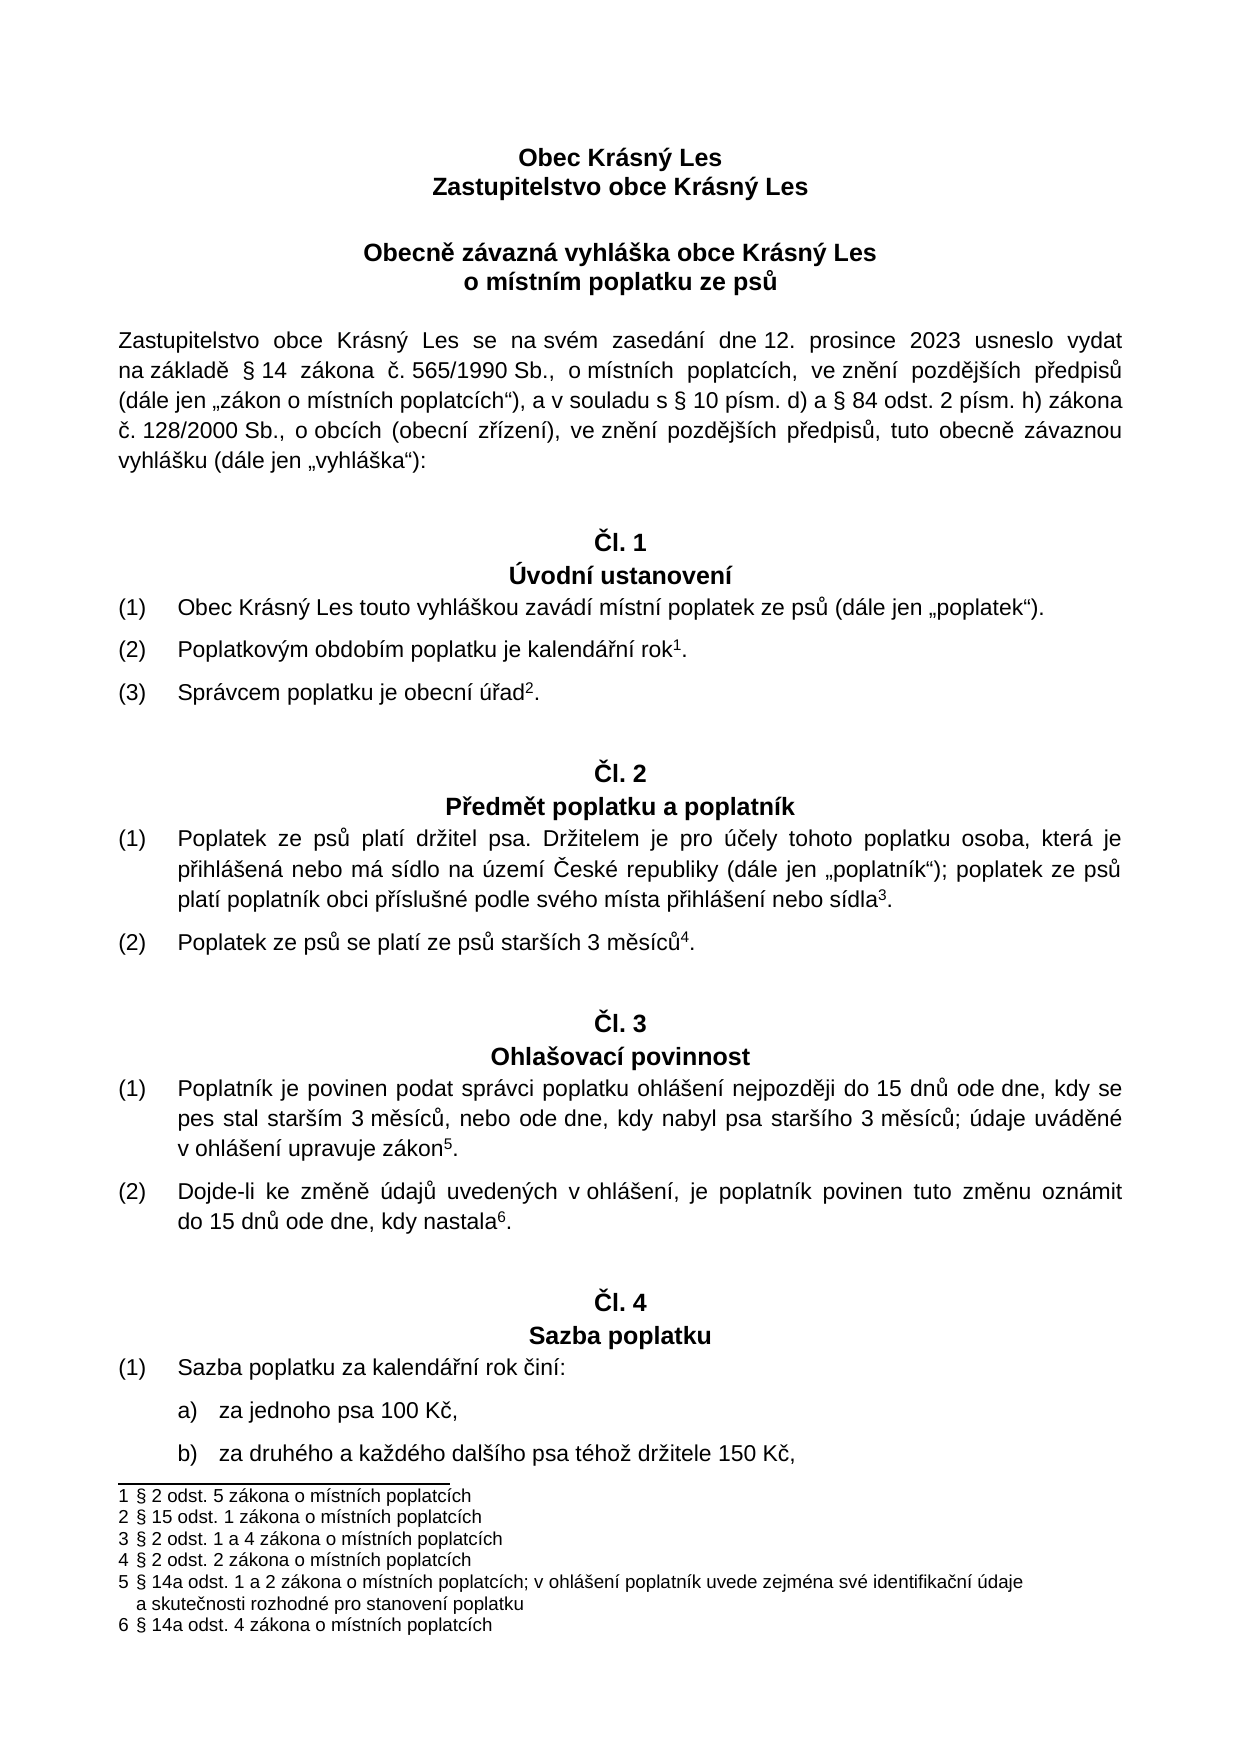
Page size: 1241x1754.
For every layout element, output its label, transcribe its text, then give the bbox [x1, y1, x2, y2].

text Zastupitelstvo obce Krásný Les se na svém zasedání dne 12. prosince 2023 usneslo vydat na základě § 14 zákona č. 565/1990 Sb., o místních poplatcích, ve znění pozdějších předpisů (dále jen „zákon o místních poplatcích“), a v souladu s § 10 písm. d) a § 84 odst. 2 písm. h) zákona č. 128/2000 Sb., o obcích (obecní zřízení), ve znění pozdějších předpisů, tuto obecně závaznou vyhlášku (dále jen „vyhláška“): [118, 327, 1122, 474]
list Poplatník je povinen podat správci poplatku ohlášení nejpozději do 15 dnů ode dne, kdy se pes stal starším 3 měsíců, nebo ode dne, kdy nabyl psa staršího 3 měsíců; údaje uváděné v ohlášení upravuje zákon. [118, 1075, 1122, 1162]
list § 2 odst. 2 zákona o místních poplatcích [118, 1549, 1122, 1571]
list § 2 odst. 1 a 4 zákona o místních poplatcích [118, 1528, 1122, 1549]
text Obec Krásný Les Zastupitelstvo obce Krásný Les [118, 143, 1122, 201]
subtitle Čl. 2 Předmět poplatku a poplatník [118, 759, 1122, 821]
list Obec Krásný Les touto vyhláškou zavádí místní poplatek ze psů (dále jen „poplatek“). [118, 594, 1122, 620]
list Sazba poplatku za kalendářní rok činí: [118, 1354, 1122, 1381]
list za jednoho psa 100 Kč, [177, 1397, 1122, 1423]
subtitle Čl. 3 Ohlašovací povinnost [118, 1009, 1122, 1071]
list za druhého a každého dalšího psa téhož držitele 150 Kč, [177, 1440, 1122, 1466]
list § 2 odst. 5 zákona o místních poplatcích [118, 1484, 1122, 1506]
list § 14a odst. 4 zákona o místních poplatcích [118, 1614, 1122, 1635]
list Dojde-li ke změně údajů uvedených v ohlášení, je poplatník povinen tuto změnu oznámit do 15 dnů ode dne, kdy nastala. [118, 1178, 1122, 1234]
list Poplatkovým obdobím poplatku je kalendářní rok. [118, 636, 1122, 663]
subtitle Čl. 1 Úvodní ustanovení [118, 528, 1122, 589]
subtitle Čl. 4 Sazba poplatku [118, 1288, 1122, 1350]
list § 14a odst. 1 a 2 zákona o místních poplatcích; v ohlášení poplatník uvede zejména své identifikační údaje a skutečnosti rozhodné pro stanovení poplatku [118, 1571, 1122, 1614]
subtitle Obecně závazná vyhláška obce Krásný Les o místním poplatku ze psů [118, 238, 1122, 295]
list § 15 odst. 1 zákona o místních poplatcích [118, 1506, 1122, 1528]
list Poplatek ze psů platí držitel psa. Držitelem je pro účely tohoto poplatku osoba, která je přihlášená nebo má sídlo na území České republiky (dále jen „poplatník“); poplatek ze psů platí poplatník obci příslušné podle svého místa přihlášení nebo sídla. [118, 825, 1122, 912]
list Správcem poplatku je obecní úřad. [118, 679, 1122, 706]
list Poplatek ze psů se platí ze psů starších 3 měsíců. [118, 928, 1122, 955]
